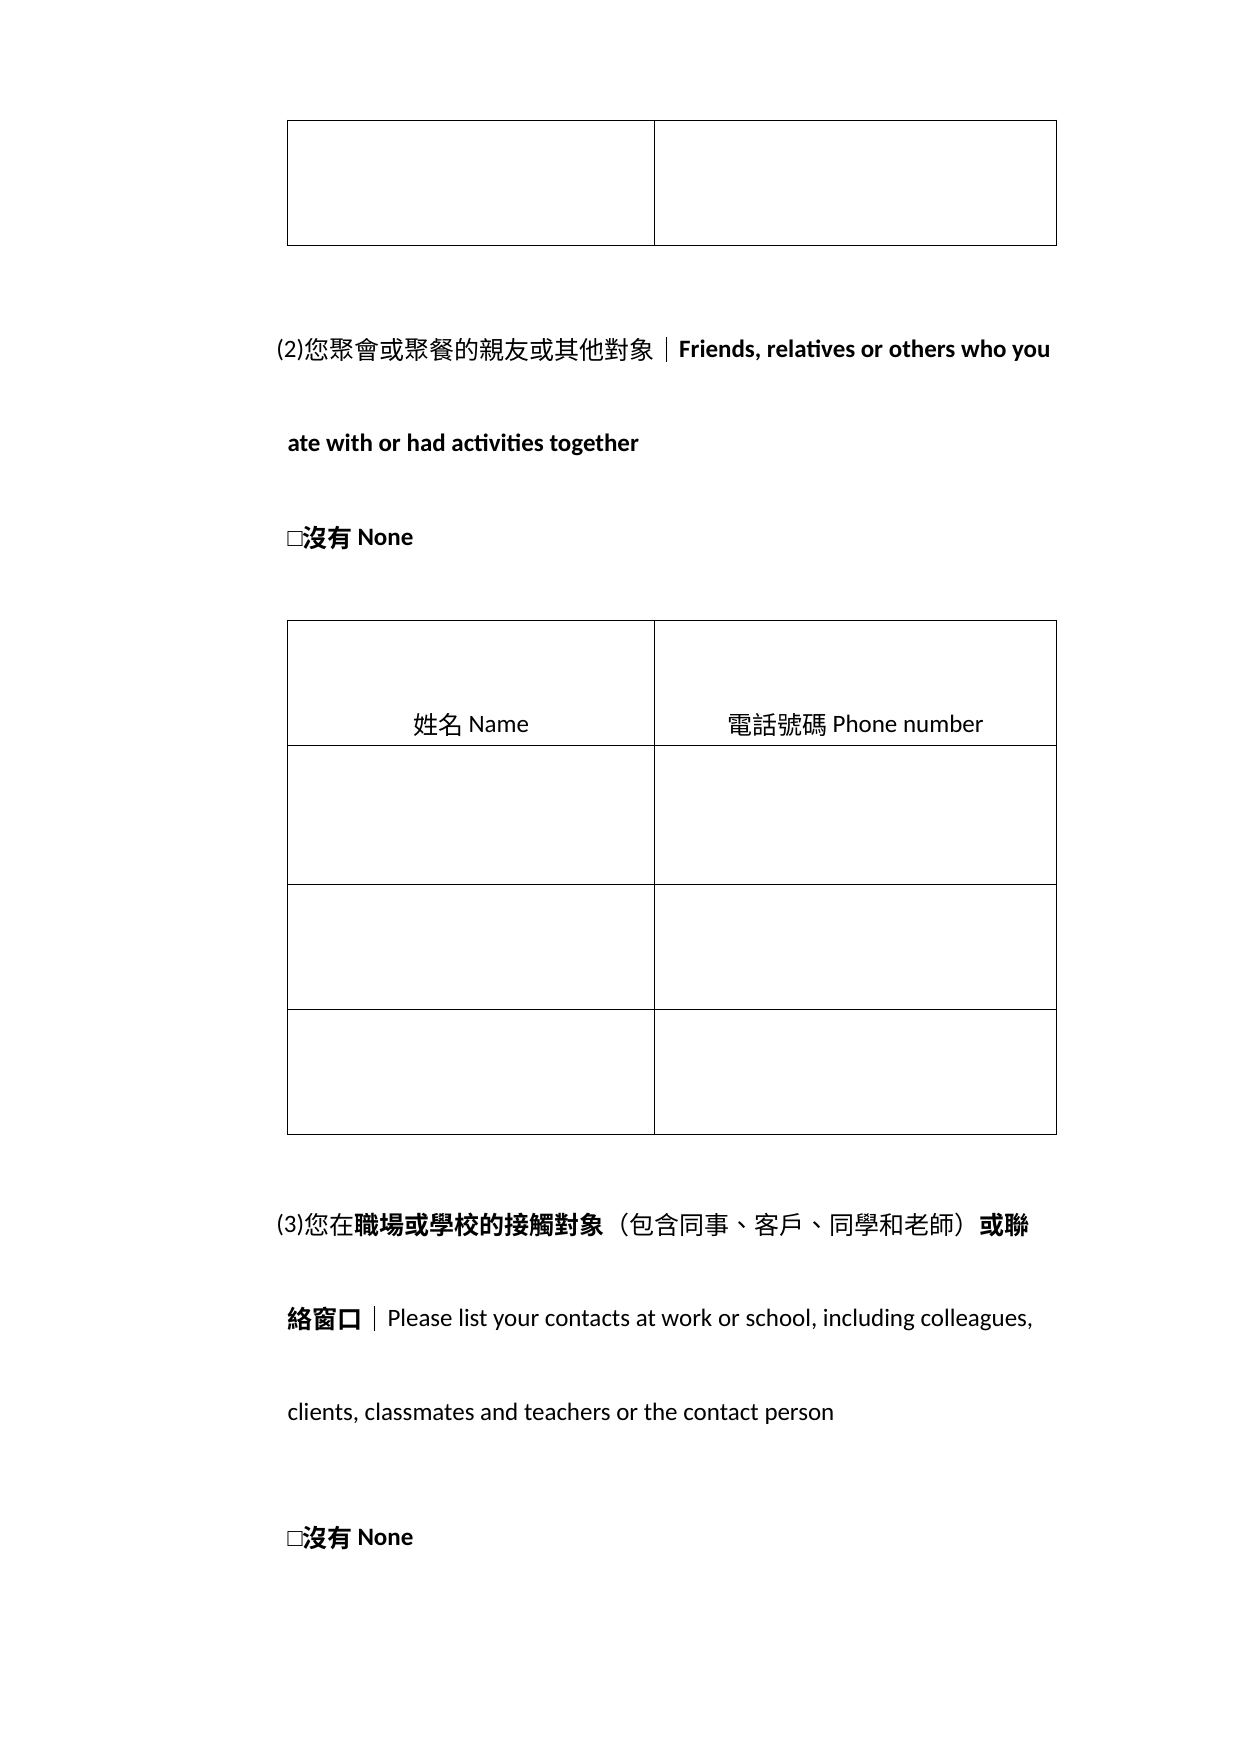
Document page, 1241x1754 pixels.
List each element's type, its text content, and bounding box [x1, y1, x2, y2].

table_cell [655, 746, 1056, 884]
text □沒有None [287, 494, 1053, 557]
list 您聚會或聚餐的親友或其他對象｜Friends, relatives or others who you ate with or had activities together [276, 307, 1053, 463]
table_header 電話號碼Phone number [655, 621, 1056, 744]
table_cell [288, 885, 654, 1009]
table_header 姓名Name [288, 621, 654, 744]
table_cell [655, 1010, 1056, 1134]
table_cell [655, 885, 1056, 1009]
text □沒有None [287, 1494, 1053, 1557]
list 您在職場或學校的接觸對象（包含同事、客戶、同學和老師）或聯絡窗口｜Please list your contacts at work or school, including colleagues, clients, classmates and teachers or the contact person [276, 1182, 1053, 1432]
table_cell [655, 121, 1056, 244]
table_cell [288, 1010, 654, 1134]
table_cell [288, 746, 654, 884]
table_cell [288, 121, 654, 244]
